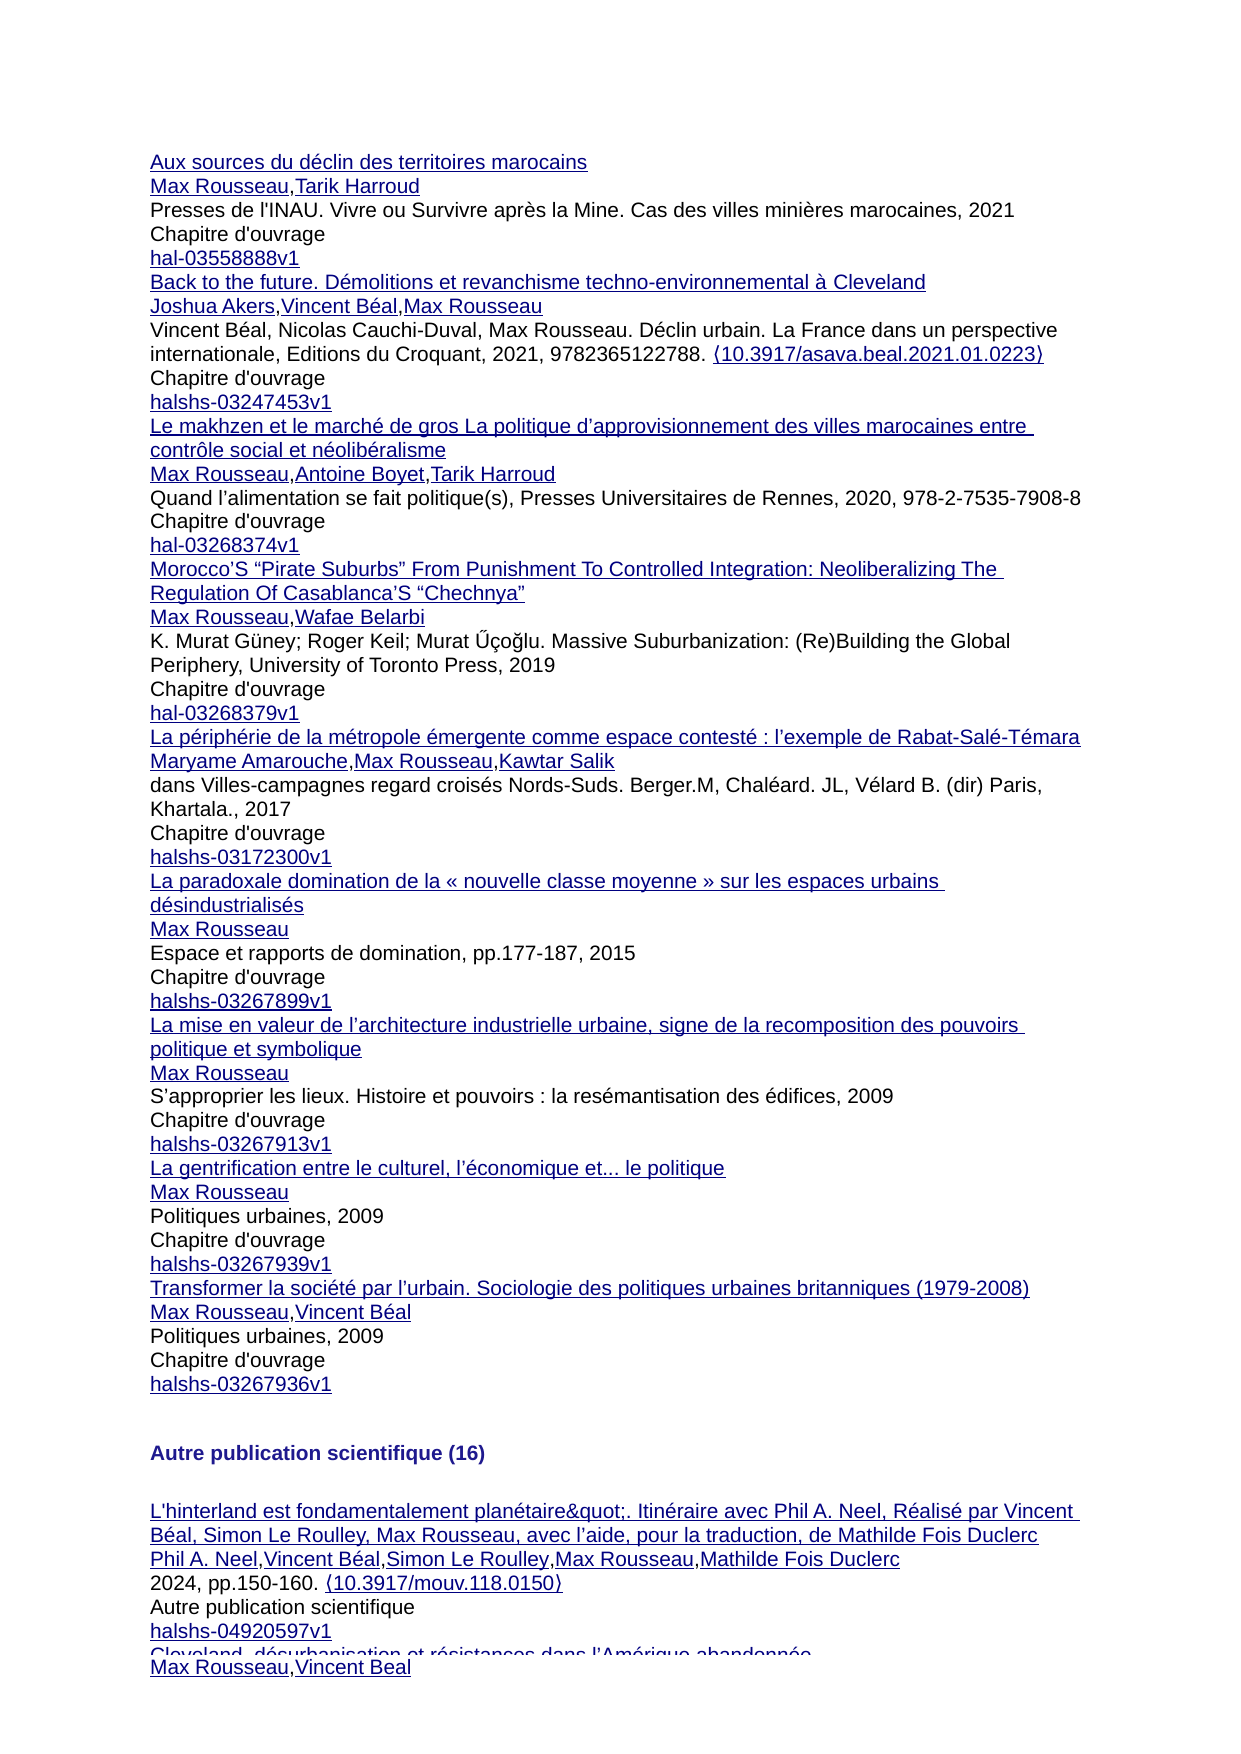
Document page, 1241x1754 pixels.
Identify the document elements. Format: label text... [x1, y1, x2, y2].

table_cell Transformer la société par l’urbain. Sociologie des politiques urbaines britanniques (1979-2008) Max Rousseau,Vincent Béal Politiques urbaines, 2009 Chapitre d'ouvrage halshs-03267936v1 [150, 1276, 1090, 1396]
table_cell Morocco’S “Pirate Suburbs” From Punishment To Controlled Integration: Neoliberalizing The Regulation Of Casablanca’S “Chechnya” Max Rousseau,Wafae Belarbi K. Murat Güney; Roger Keil; Murat Űçoğlu. Massive Suburbanization: (Re)Building the Global Periphery, University of Toronto Press, 2019 Chapitre d'ouvrage hal-03268379v1 [150, 557, 1090, 725]
table_cell Back to the future. Démolitions et revanchisme techno-environnemental à ­Cleveland Joshua Akers,Vincent Béal,Max Rousseau Vincent Béal, Nicolas Cauchi-Duval, Max Rousseau. Déclin urbain. La France dans un perspective internationale, Editions du Croquant, 2021, 9782365122788. ⟨10.3917/asava.beal.2021.01.0223⟩ Chapitre d'ouvrage halshs-03247453v1 [150, 270, 1090, 413]
table_cell Aux sources du déclin des territoires marocains Max Rousseau,Tarik Harroud Presses de l'INAU. Vivre ou Survivre après la Mine. Cas des villes minières marocaines, 2021 Chapitre d'ouvrage hal-03558888v1 [150, 150, 1090, 270]
subtitle Autre publication scientifique (16) [150, 1441, 1090, 1464]
table_cell Le makhzen et le marché de gros La politique d’approvisionnement des villes marocaines entre contrôle social et néolibéralisme Max Rousseau,Antoine Boyet,Tarik Harroud Quand l’alimentation se fait politique(s), Presses Universitaires de Rennes, 2020, 978-2-7535-7908-8 Chapitre d'ouvrage hal-03268374v1 [150, 414, 1090, 557]
table_cell La gentrification entre le culturel, l’économique et... le politique Max Rousseau Politiques urbaines, 2009 Chapitre d'ouvrage halshs-03267939v1 [150, 1156, 1090, 1276]
table_cell La mise en valeur de l’architecture industrielle urbaine, signe de la recomposition des pouvoirs politique et symbolique Max Rousseau S’approprier les lieux. Histoire et pouvoirs : la resémantisation des édifices, 2009 Chapitre d'ouvrage halshs-03267913v1 [150, 1013, 1090, 1156]
table_cell La périphérie de la métropole émergente comme espace contesté : l’exemple de Rabat-Salé-Témara Maryame Amarouche,Max Rousseau,Kawtar Salik dans Villes-campagnes regard croisés Nords-Suds. Berger.M, Chaléard. JL, Vélard B. (dir) Paris, Khartala., 2017 Chapitre d'ouvrage halshs-03172300v1 [150, 725, 1090, 869]
table_cell La paradoxale domination de la « nouvelle classe moyenne » sur les espaces urbains désindustrialisés Max Rousseau Espace et rapports de domination, pp.177-187, 2015 Chapitre d'ouvrage halshs-03267899v1 [150, 869, 1090, 1012]
table_header L'hinterland est fondamentalement planétaire&quot;. Itinéraire avec Phil A. Neel, Réalisé par Vincent Béal, Simon Le Roulley, Max Rousseau, avec l’aide, pour la traduction, de Mathilde Fois Duclerc Phil A. Neel,Vincent Béal,Simon Le Roulley,Max Rousseau,Mathilde Fois Duclerc 2024, pp.150-160. ⟨10.3917/mouv.118.0150⟩ Autre publication scientifique halshs-04920597v1 [150, 1499, 1090, 1643]
table_cell Cleveland, désurbanisation et résistances dans l’Amérique abandonnée Max Rousseau,Vincent Beal [150, 1643, 1090, 1679]
